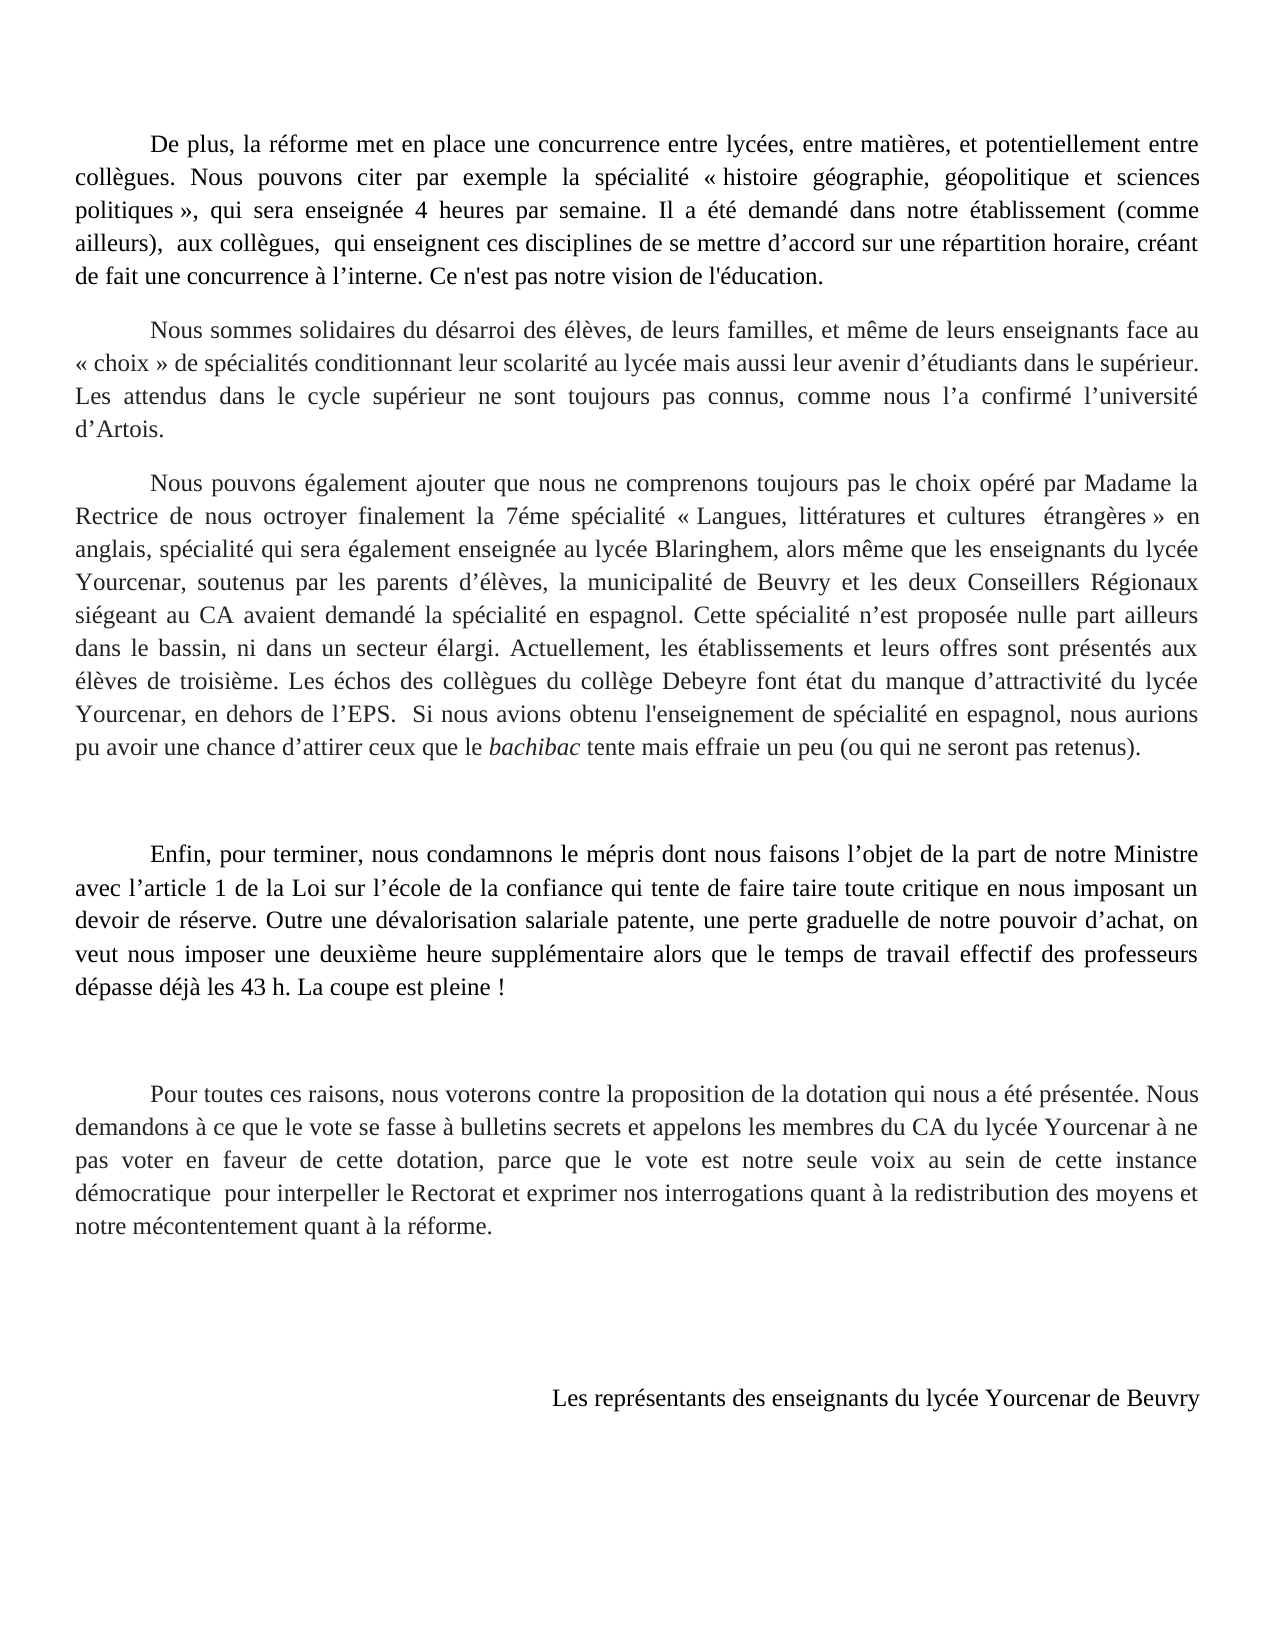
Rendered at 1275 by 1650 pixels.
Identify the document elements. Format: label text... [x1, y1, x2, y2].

text Pour toutes ces raisons, nous voterons contre la proposition de la dotation qui nous a été présentée. Nous demandons à ce que le vote se fasse à bulletins secrets et appelons les membres du CA du lycée Yourcenar à ne pas voter en faveur de cette dotation, parce que le vote est notre seule voix au sein de cette instance démocratique pour interpeller le Rectorat et exprimer nos interrogations quant à la redistribution des moyens et notre mécontentement quant à la réforme. [75, 1079, 1200, 1240]
text Nous sommes solidaires du désarroi des élèves, de leurs familles, et même de leurs enseignants face au « choix » de spécialités conditionnant leur scolarité au lycée mais aussi leur avenir d’étudiants dans le supérieur. Les attendus dans le cycle supérieur ne sont toujours pas connus, comme nous l’a confirmé l’université d’Artois. [75, 315, 1200, 443]
text Enfin, pour terminer, nous condamnons le mépris dont nous faisons l’objet de la part de notre Ministre avec l’article 1 de la Loi sur l’école de la confiance qui tente de faire taire toute critique en nous imposant un devoir de réserve. Outre une dévalorisation salariale patente, une perte graduelle de notre pouvoir d’achat, on veut nous imposer une deuxième heure supplémentaire alors que le temps de travail effectif des professeurs dépasse déjà les 43 h. La coupe est pleine ! [75, 839, 1200, 1000]
text Nous pouvons également ajouter que nous ne comprenons toujours pas le choix opéré par Madame la Rectrice de nous octroyer finalement la 7éme spécialité « Langues, littératures et cultures étrangères » en anglais, spécialité qui sera également enseignée au lycée Blaringhem, alors même que les enseignants du lycée Yourcenar, soutenus par les parents d’élèves, la municipalité de Beuvry et les deux Conseillers Régionaux siégeant au CA avaient demandé la spécialité en espagnol. Cette spécialité n’est proposée nulle part ailleurs dans le bassin, ni dans un secteur élargi. Actuellement, les établissements et leurs offres sont présentés aux élèves de troisième. Les échos des collègues du collège Debeyre font état du manque d’attractivité du lycée Yourcenar, en dehors de l’EPS. Si nous avions obtenu l'enseignement de spécialité en espagnol, nous aurions pu avoir une chance d’attirer ceux que le bachibac tente mais effraie un peu (ou qui ne seront pas retenus). [75, 468, 1200, 761]
text De plus, la réforme met en place une concurrence entre lycées, entre matières, et potentiellement entre collègues. Nous pouvons citer par exemple la spécialité « histoire géographie, géopolitique et sciences politiques », qui sera enseignée 4 heures par semaine. Il a été demandé dans notre établissement (comme ailleurs), aux collègues, qui enseignent ces disciplines de se mettre d’accord sur une répartition horaire, créant de fait une concurrence à l’interne. Ce n'est pas notre vision de l'éducation. [75, 129, 1200, 290]
text Les représentants des enseignants du lycée Yourcenar de Beuvry [75, 1383, 1200, 1411]
